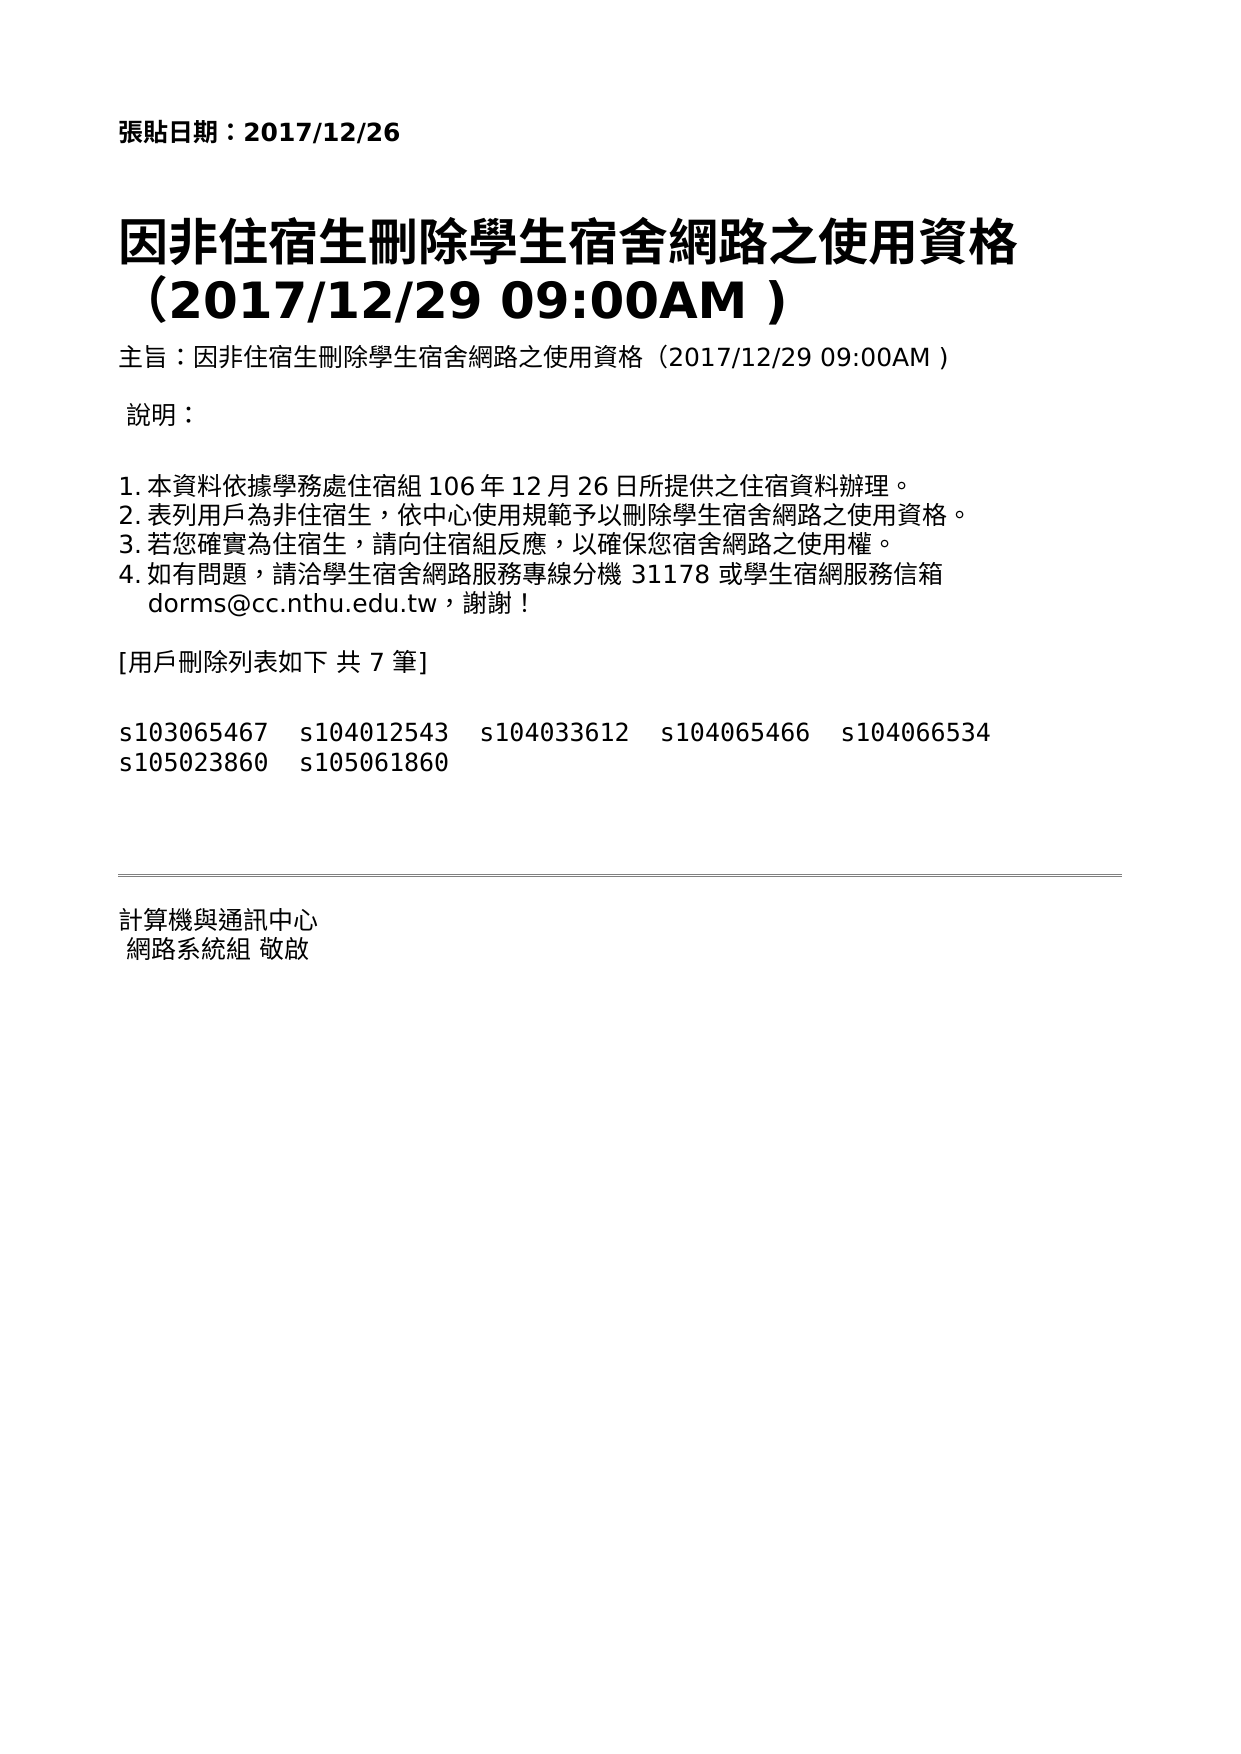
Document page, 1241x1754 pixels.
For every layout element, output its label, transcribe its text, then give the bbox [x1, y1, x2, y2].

text 張貼日期：2017/12/26 [118, 118, 1122, 176]
list 若您確實為住宿生，請向住宿組反應，以確保您宿舍網路之使用權。 [118, 531, 1122, 560]
list 本資料依據學務處住宿組106年12月26日所提供之住宿資料辦理。 [118, 472, 1122, 502]
text 計算機與通訊中心 網路系統組 敬啟 [118, 906, 1122, 964]
list 如有問題，請洽學生宿舍網路服務專線分機 31178 或學生宿網服務信箱dorms@cc.nthu.edu.tw，謝謝！ [118, 560, 1122, 618]
subtitle 因非住宿生刪除學生宿舍網路之使用資格（2017/12/29 09:00AM ) [118, 214, 1122, 330]
text [用戶刪除列表如下 共 7 筆] [118, 648, 1122, 706]
text 主旨：因非住宿生刪除學生宿舍網路之使用資格（2017/12/29 09:00AM ) 說明： [118, 343, 1122, 430]
list 表列用戶為非住宿生，依中心使用規範予以刪除學生宿舍網路之使用資格。 [118, 502, 1122, 531]
text s103065467 s104012543 s104033612 s104065466 s104066534 s105023860 s105061860 [118, 718, 1122, 777]
